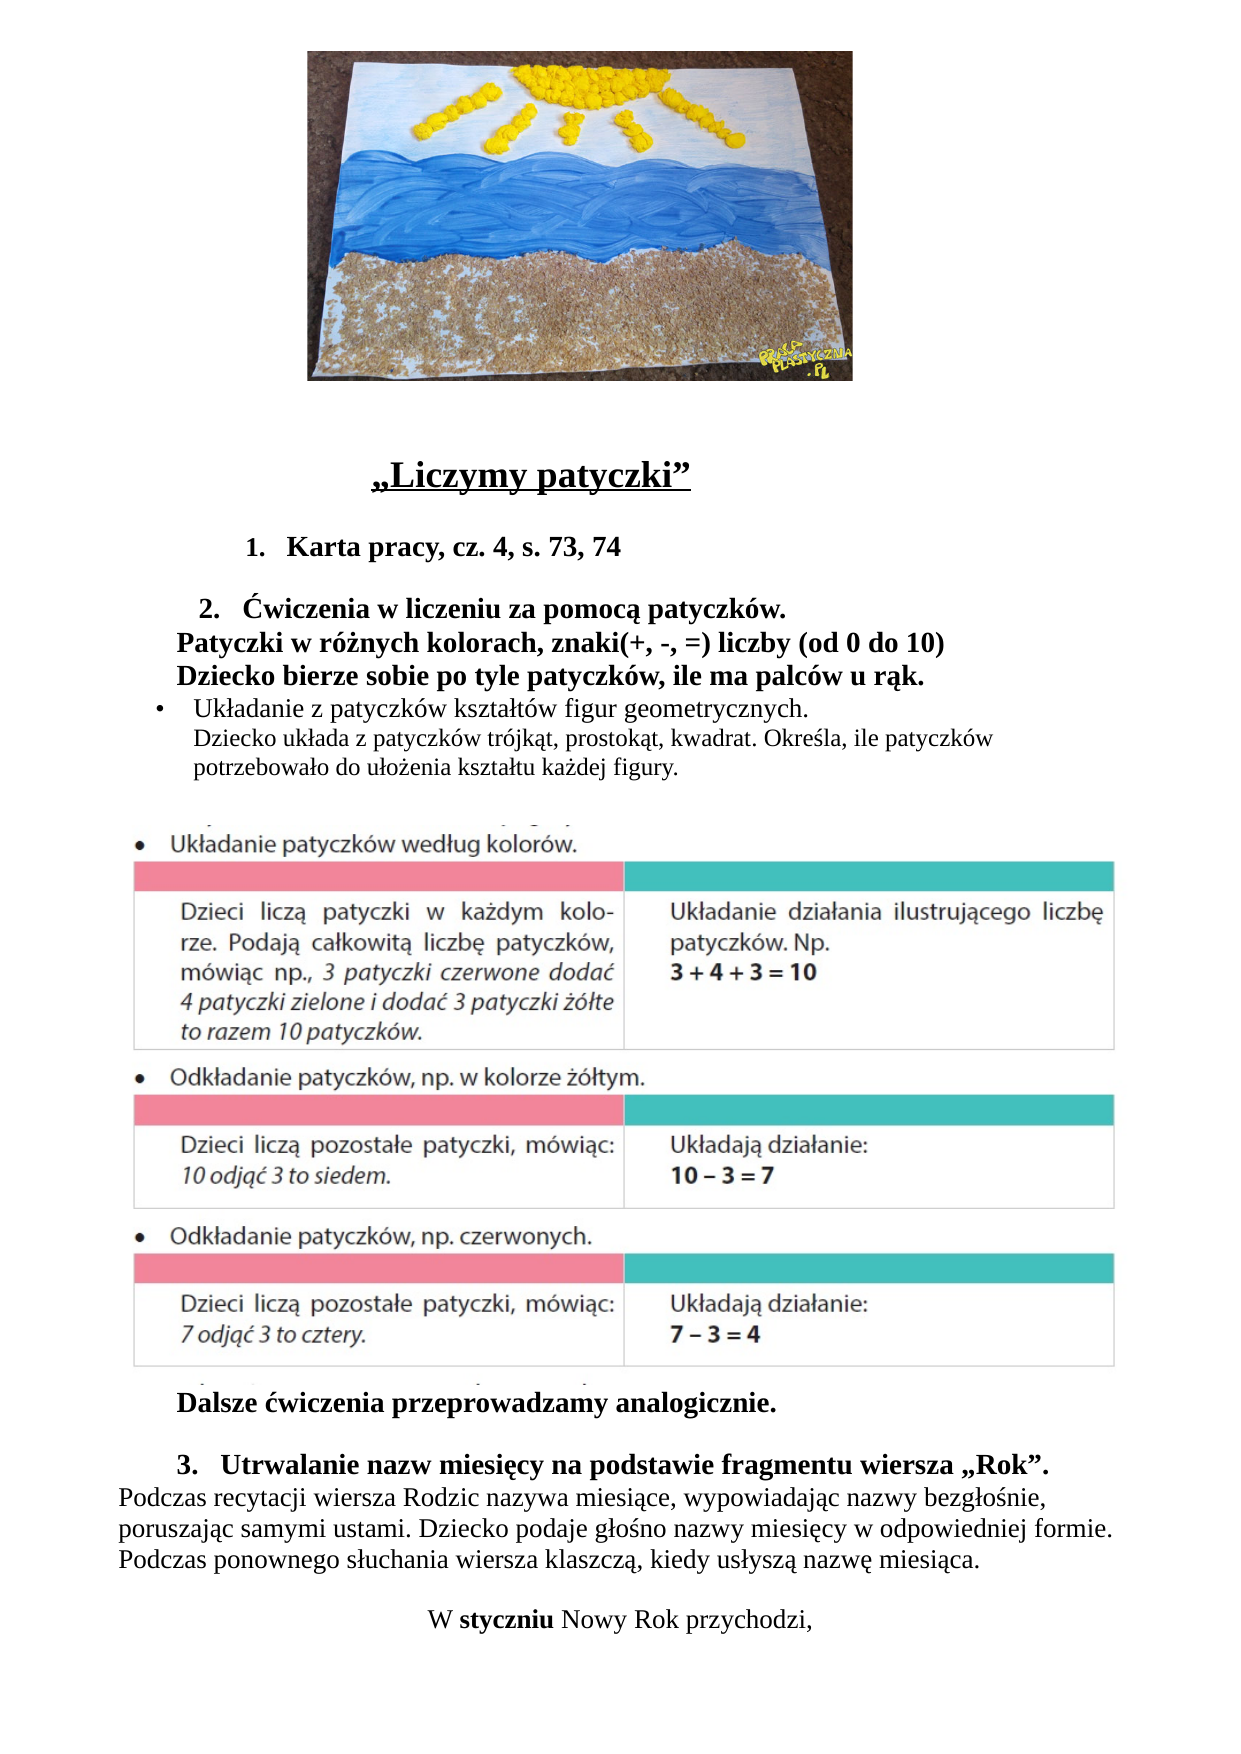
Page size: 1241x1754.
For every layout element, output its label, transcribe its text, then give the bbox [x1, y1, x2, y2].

text „Liczymy patyczki” [118, 452, 1122, 495]
text W styczniu Nowy Rok przychodzi, [118, 1603, 1122, 1634]
list Układanie z patyczków kształtów figur geometrycznych. Dziecko układa z patyczków trójkąt, prostokąt, kwadrat. Określa, ile patyczków potrzebowało do ułożenia kształtu każdej figury. [156, 692, 1122, 780]
text Dalsze ćwiczenia przeprowadzamy analogicznie. [118, 1385, 1122, 1418]
picture [307, 51, 853, 381]
text 2. Ćwiczenia w liczeniu za pomocą patyczków. Patyczki w różnych kolorach, znaki(+, -, =) liczby (od 0 do 10) Dziecko bierze sobie po tyle patyczków, ile ma palców u rąk. [118, 591, 1122, 692]
text 3. Utrwalanie nazw miesięcy na podstawie fragmentu wiersza „Rok”. Podczas recytacji wiersza Rodzic nazywa miesiące, wypowiadając nazwy bezgłośnie, poruszając samymi ustami. Dziecko podaje głośno nazwy miesięcy w odpowiedniej formie. Podczas ponownego słuchania wiersza klaszczą, kiedy usłyszą nazwę miesiąca. [118, 1447, 1122, 1574]
text 1. Karta pracy, cz. 4, s. 73, 74 [118, 529, 1122, 562]
text [118, 793, 1122, 825]
picture [115, 825, 1140, 1385]
